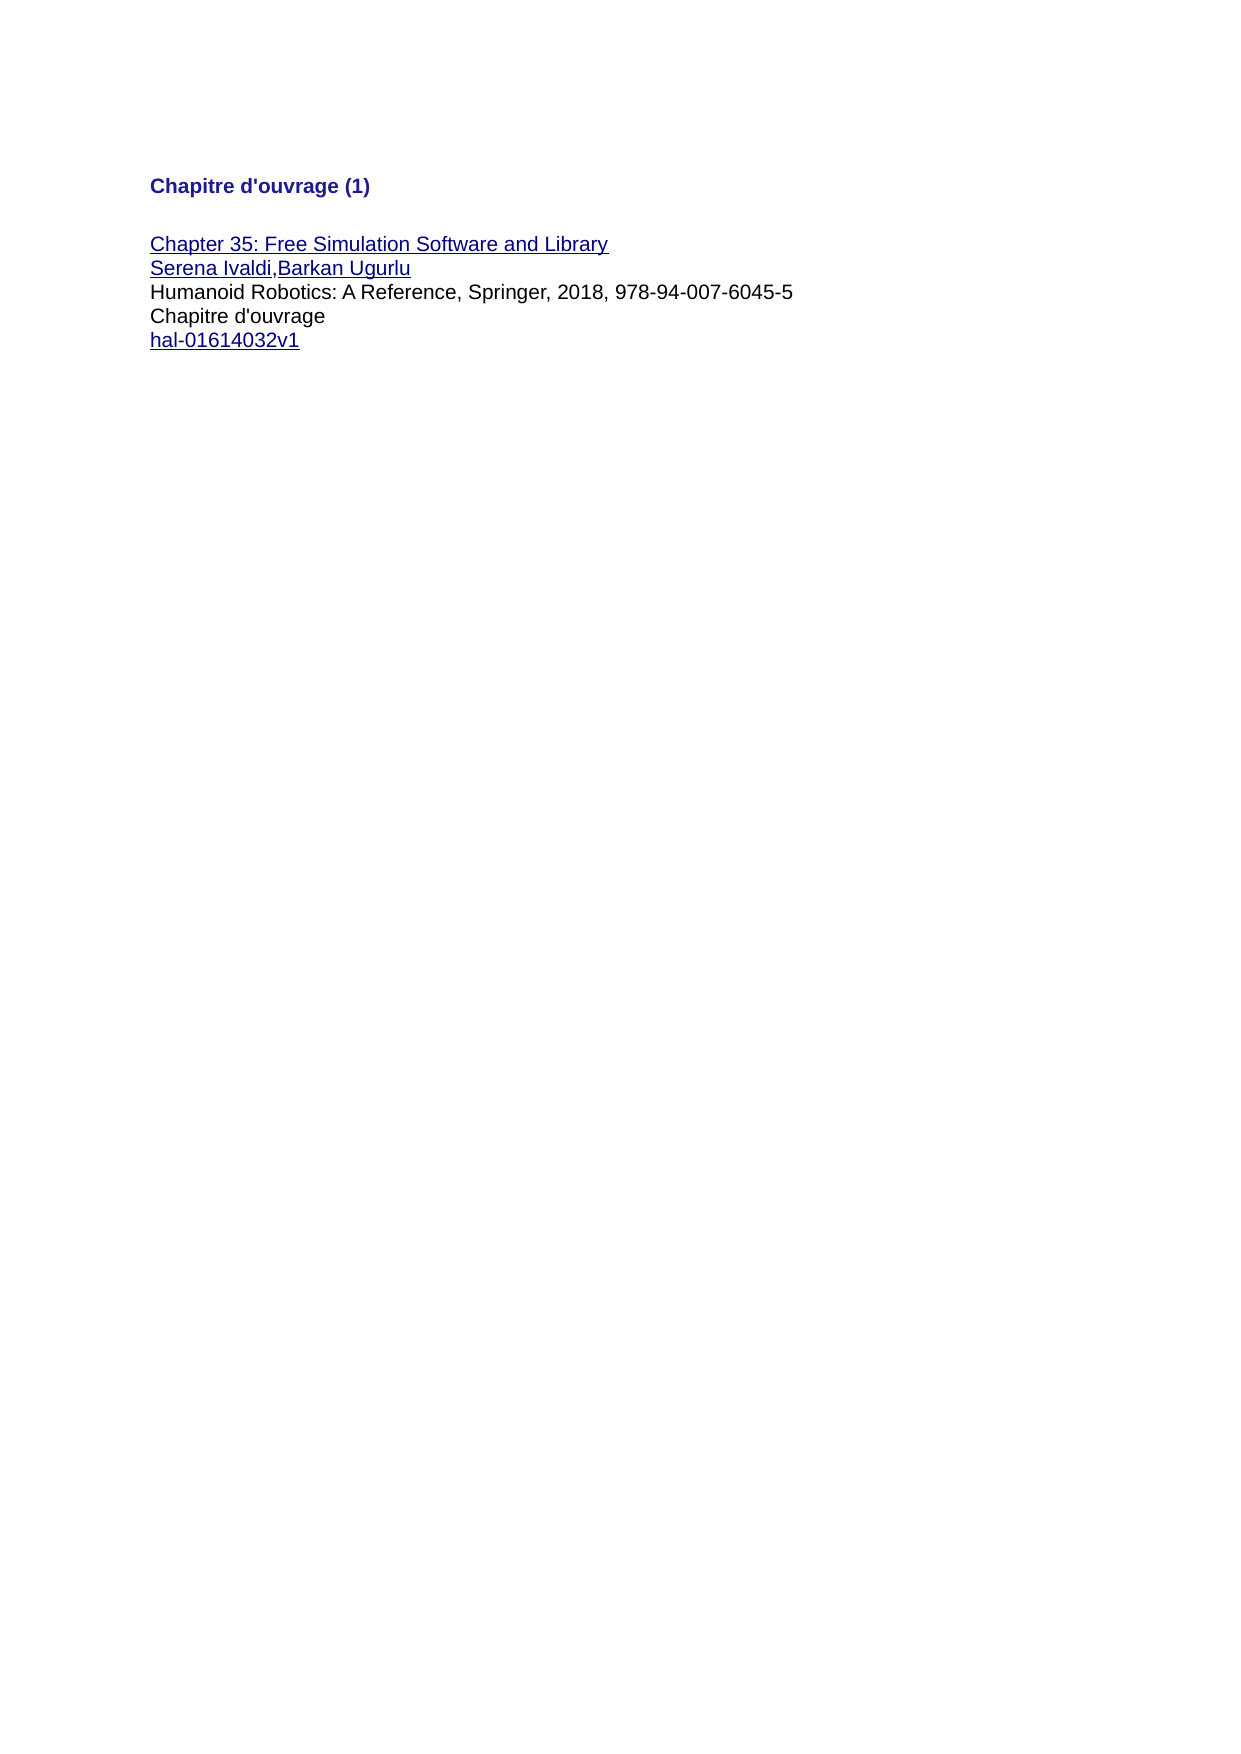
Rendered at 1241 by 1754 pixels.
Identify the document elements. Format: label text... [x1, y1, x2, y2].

table_header Chapter 35: Free Simulation Software and Library Serena Ivaldi,Barkan Ugurlu Humanoid Robotics: A Reference, Springer, 2018, 978-94-007-6045-5 Chapitre d'ouvrage hal-01614032v1 [150, 232, 1090, 352]
subtitle Chapitre d'ouvrage (1) [150, 174, 1090, 198]
